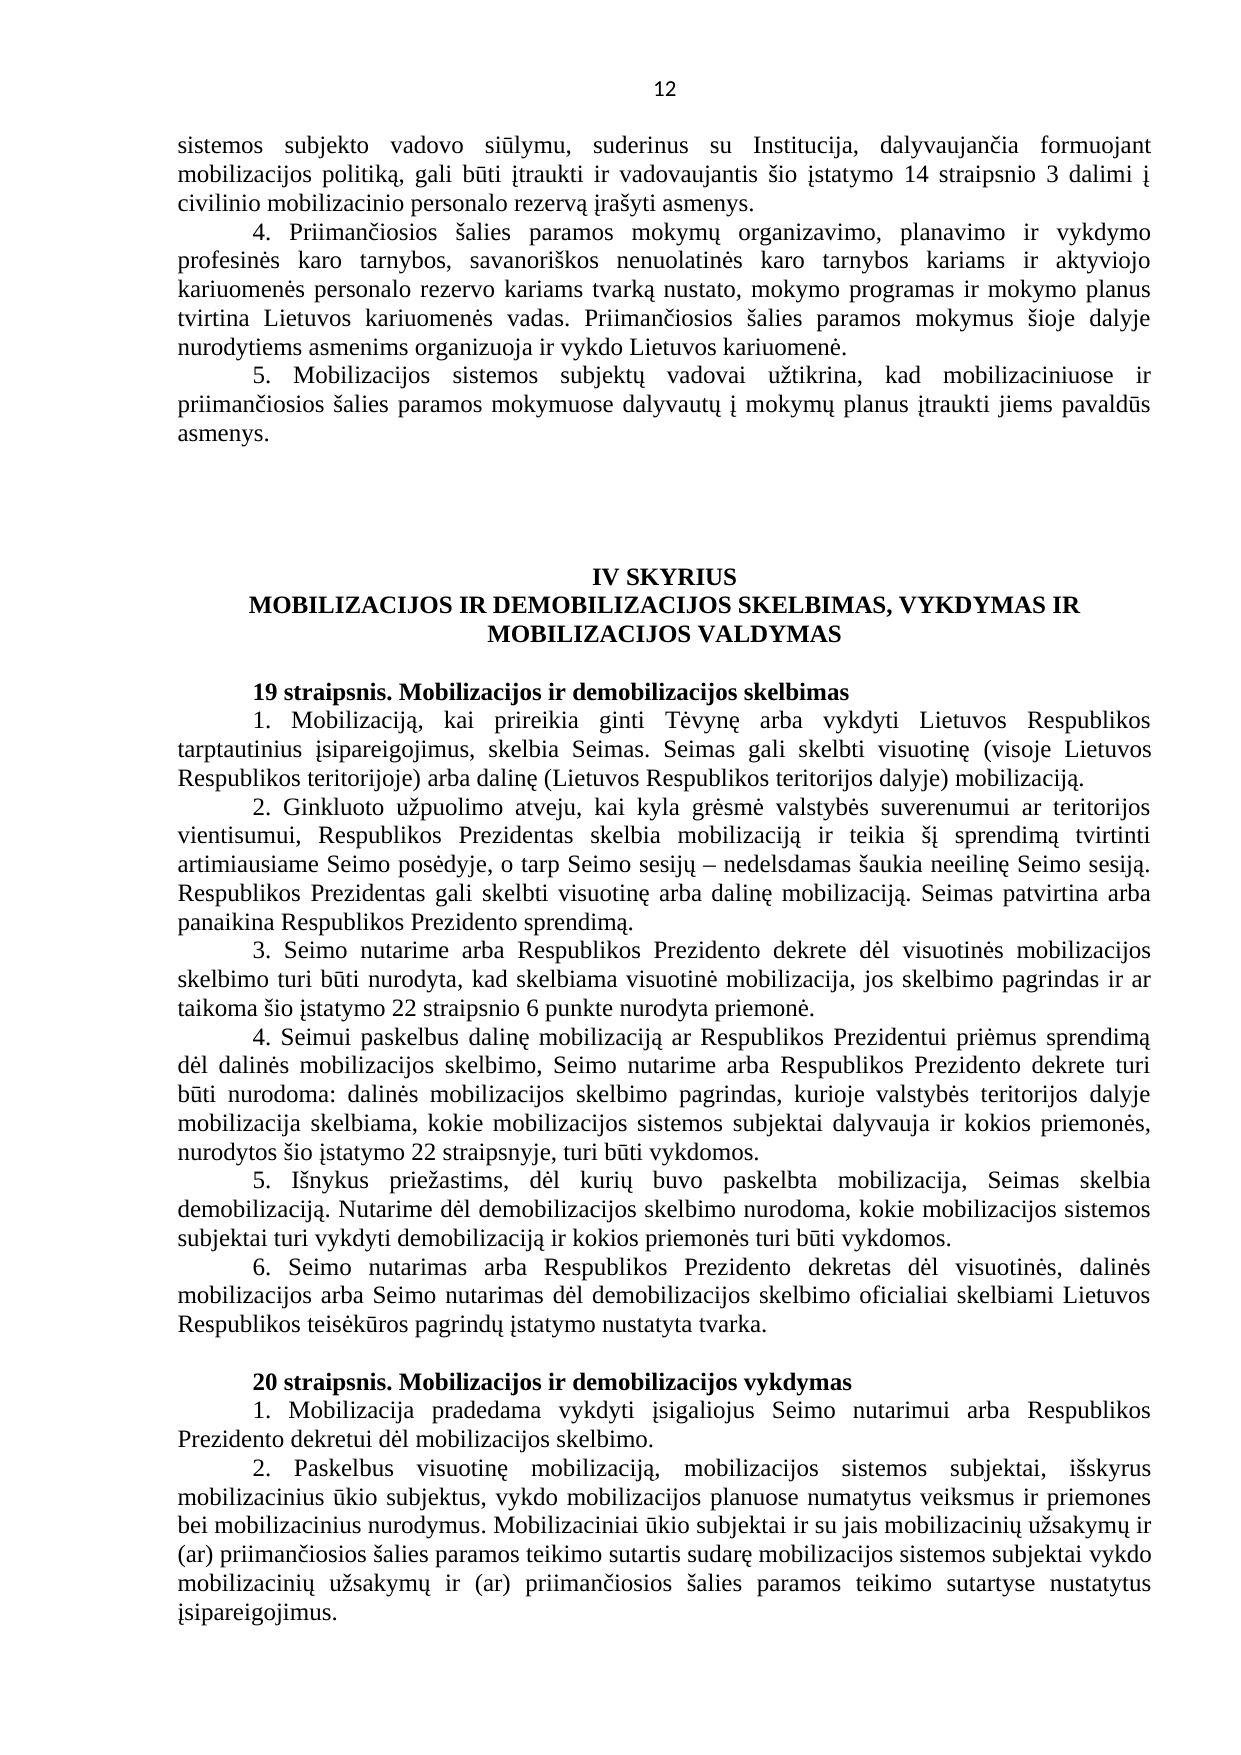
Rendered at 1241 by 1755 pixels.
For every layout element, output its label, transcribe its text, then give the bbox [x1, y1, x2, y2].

text MOBILIZACIJOS IR DEMOBILIZACIJOS SKELBIMAS, VYKDYMAS IR MOBILIZACIJOS VALDYMAS [177, 591, 1152, 648]
text sistemos subjekto vadovo siūlymu, suderinus su Institucija, dalyvaujančia formuojant mobilizacijos politiką, gali būti įtraukti ir vadovaujantis šio įstatymo 14 straipsnio 3 dalimi į civilinio mobilizacinio personalo rezervą įrašyti asmenys. [177, 131, 1152, 217]
text 4. Seimui paskelbus dalinę mobilizaciją ar Respublikos Prezidentui priėmus sprendimą dėl dalinės mobilizacijos skelbimo, Seimo nutarime arba Respublikos Prezidento dekrete turi būti nurodoma: dalinės mobilizacijos skelbimo pagrindas, kurioje valstybės teritorijos dalyje mobilizacija skelbiama, kokie mobilizacijos sistemos subjektai dalyvauja ir kokios priemonės, nurodytos šio įstatymo 22 straipsnyje, turi būti vykdomos. [177, 1022, 1152, 1166]
text 19 straipsnis. Mobilizacijos ir demobilizacijos skelbimas [177, 677, 1152, 706]
text IV SKYRIUS [177, 562, 1152, 591]
text 2. Paskelbus visuotinę mobilizaciją, mobilizacijos sistemos subjektai, išskyrus mobilizacinius ūkio subjektus, vykdo mobilizacijos planuose numatytus veiksmus ir priemones bei mobilizacinius nurodymus. Mobilizaciniai ūkio subjektai ir su jais mobilizacinių užsakymų ir (ar) priimančiosios šalies paramos teikimo sutartis sudarę mobilizacijos sistemos subjektai vykdo mobilizacinių užsakymų ir (ar) priimančiosios šalies paramos teikimo sutartyse nustatytus įsipareigojimus. [177, 1453, 1152, 1626]
text 2. Ginkluoto užpuolimo atveju, kai kyla grėsmė valstybės suverenumui ar teritorijos vientisumui, Respublikos Prezidentas skelbia mobilizaciją ir teikia šį sprendimą tvirtinti artimiausiame Seimo posėdyje, o tarp Seimo sesijų – nedelsdamas šaukia neeilinę Seimo sesiją. Respublikos Prezidentas gali skelbti visuotinę arba dalinę mobilizaciją. Seimas patvirtina arba panaikina Respublikos Prezidento sprendimą. [177, 792, 1152, 936]
text 6. Seimo nutarimas arba Respublikos Prezidento dekretas dėl visuotinės, dalinės mobilizacijos arba Seimo nutarimas dėl demobilizacijos skelbimo oficialiai skelbiami Lietuvos Respublikos teisėkūros pagrindų įstatymo nustatyta tvarka. [177, 1252, 1152, 1338]
text 5. Mobilizacijos sistemos subjektų vadovai užtikrina, kad mobilizaciniuose ir priimančiosios šalies paramos mokymuose dalyvautų į mokymų planus įtraukti jiems pavaldūs asmenys. [177, 361, 1152, 447]
text 5. Išnykus priežastims, dėl kurių buvo paskelbta mobilizacija, Seimas skelbia demobilizaciją. Nutarime dėl demobilizacijos skelbimo nurodoma, kokie mobilizacijos sistemos subjektai turi vykdyti demobilizaciją ir kokios priemonės turi būti vykdomos. [177, 1166, 1152, 1252]
text 1. Mobilizaciją, kai prireikia ginti Tėvynę arba vykdyti Lietuvos Respublikos tarptautinius įsipareigojimus, skelbia Seimas. Seimas gali skelbti visuotinę (visoje Lietuvos Respublikos teritorijoje) arba dalinę (Lietuvos Respublikos teritorijos dalyje) mobilizaciją. [177, 706, 1152, 792]
text 20 straipsnis. Mobilizacijos ir demobilizacijos vykdymas [177, 1367, 1152, 1396]
text 3. Seimo nutarime arba Respublikos Prezidento dekrete dėl visuotinės mobilizacijos skelbimo turi būti nurodyta, kad skelbiama visuotinė mobilizacija, jos skelbimo pagrindas ir ar taikoma šio įstatymo 22 straipsnio 6 punkte nurodyta priemonė. [177, 936, 1152, 1022]
text 1. Mobilizacija pradedama vykdyti įsigaliojus Seimo nutarimui arba Respublikos Prezidento dekretui dėl mobilizacijos skelbimo. [177, 1396, 1152, 1453]
text 4. Priimančiosios šalies paramos mokymų organizavimo, planavimo ir vykdymo profesinės karo tarnybos, savanoriškos nenuolatinės karo tarnybos kariams ir aktyviojo kariuomenės personalo rezervo kariams tvarką nustato, mokymo programas ir mokymo planus tvirtina Lietuvos kariuomenės vadas. Priimančiosios šalies paramos mokymus šioje dalyje nurodytiems asmenims organizuoja ir vykdo Lietuvos kariuomenė. [177, 217, 1152, 361]
